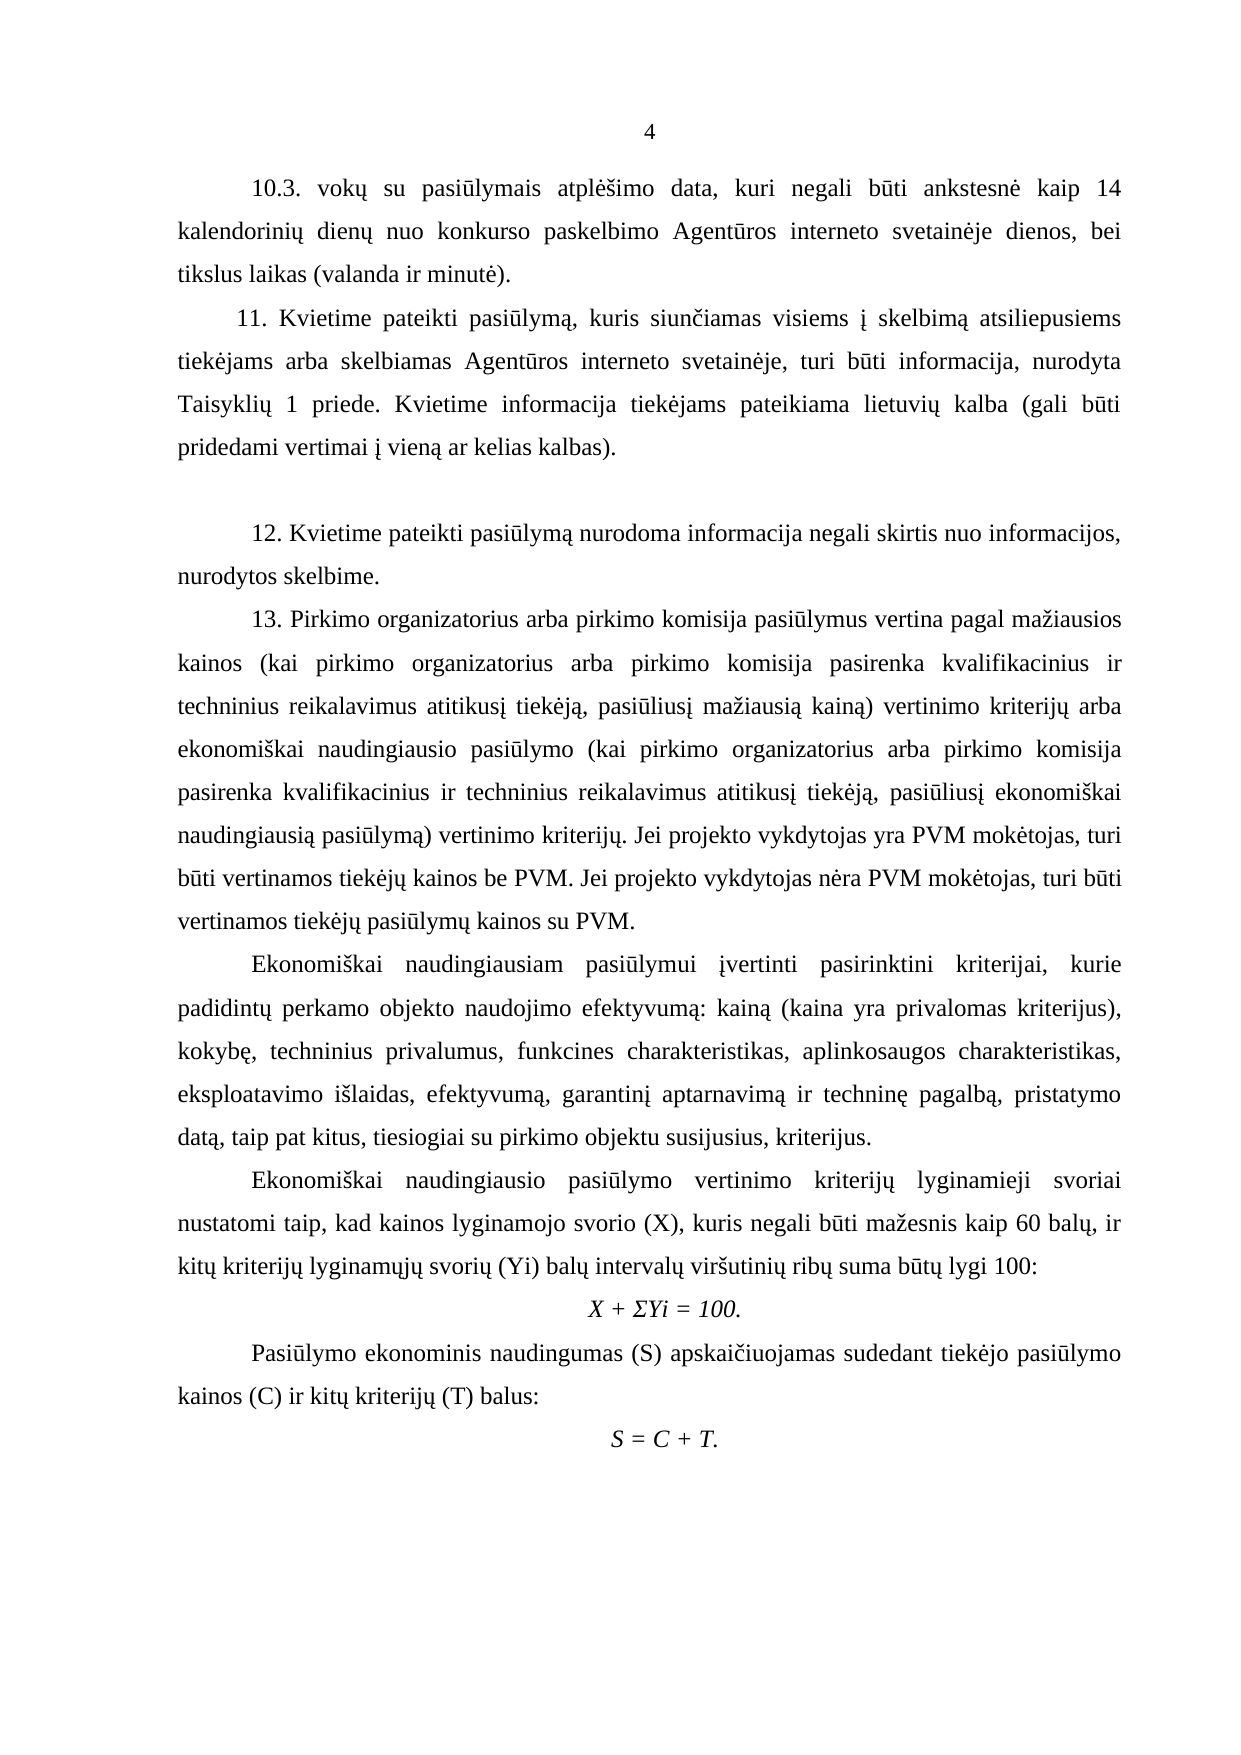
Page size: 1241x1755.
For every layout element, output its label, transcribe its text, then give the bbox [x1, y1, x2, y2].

text S = C + T. [177, 1424, 1122, 1453]
text 10.3. vokų su pasiūlymais atplėšimo data, kuri negali būti ankstesnė kaip 14 kalendorinių dienų nuo konkurso paskelbimo Agentūros interneto svetainėje dienos, bei tikslus laikas (valanda ir minutė). [177, 173, 1122, 288]
text 12. Kvietime pateikti pasiūlymą nurodoma informacija negali skirtis nuo informacijos, nurodytos skelbime. [177, 518, 1122, 590]
text Ekonomiškai naudingiausiam pasiūlymui įvertinti pasirinktini kriterijai, kurie padidintų perkamo objekto naudojimo efektyvumą: kainą (kaina yra privalomas kriterijus), kokybę, techninius privalumus, funkcines charakteristikas, aplinkosaugos charakteristikas, eksploatavimo išlaidas, efektyvumą, garantinį aptarnavimą ir techninę pagalbą, pristatymo datą, taip pat kitus, tiesiogiai su pirkimo objektu susijusius, kriterijus. [177, 949, 1122, 1151]
text 13. Pirkimo organizatorius arba pirkimo komisija pasiūlymus vertina pagal mažiausios kainos (kai pirkimo organizatorius arba pirkimo komisija pasirenka kvalifikacinius ir techninius reikalavimus atitikusį tiekėją, pasiūliusį mažiausią kainą) vertinimo kriterijų arba ekonomiškai naudingiausio pasiūlymo (kai pirkimo organizatorius arba pirkimo komisija pasirenka kvalifikacinius ir techninius reikalavimus atitikusį tiekėją, pasiūliusį ekonomiškai naudingiausią pasiūlymą) vertinimo kriterijų. Jei projekto vykdytojas yra PVM mokėtojas, turi būti vertinamos tiekėjų kainos be PVM. Jei projekto vykdytojas nėra PVM mokėtojas, turi būti vertinamos tiekėjų pasiūlymų kainos su PVM. [177, 604, 1122, 935]
text 11. Kvietime pateikti pasiūlymą, kuris siunčiamas visiems į skelbimą atsiliepusiems tiekėjams arba skelbiamas Agentūros interneto svetainėje, turi būti informacija, nurodyta Taisyklių 1 priede. Kvietime informacija tiekėjams pateikiama lietuvių kalba (gali būti pridedami vertimai į vieną ar kelias kalbas). [177, 303, 1122, 461]
text Pasiūlymo ekonominis naudingumas (S) apskaičiuojamas sudedant tiekėjo pasiūlymo kainos (C) ir kitų kriterijų (T) balus: [177, 1338, 1122, 1409]
text X + ΣYi = 100. [177, 1294, 1122, 1323]
text Ekonomiškai naudingiausio pasiūlymo vertinimo kriterijų lyginamieji svoriai nustatomi taip, kad kainos lyginamojo svorio (X), kuris negali būti mažesnis kaip 60 balų, ir kitų kriterijų lyginamųjų svorių (Yi) balų intervalų viršutinių ribų suma būtų lygi 100: [177, 1165, 1122, 1280]
